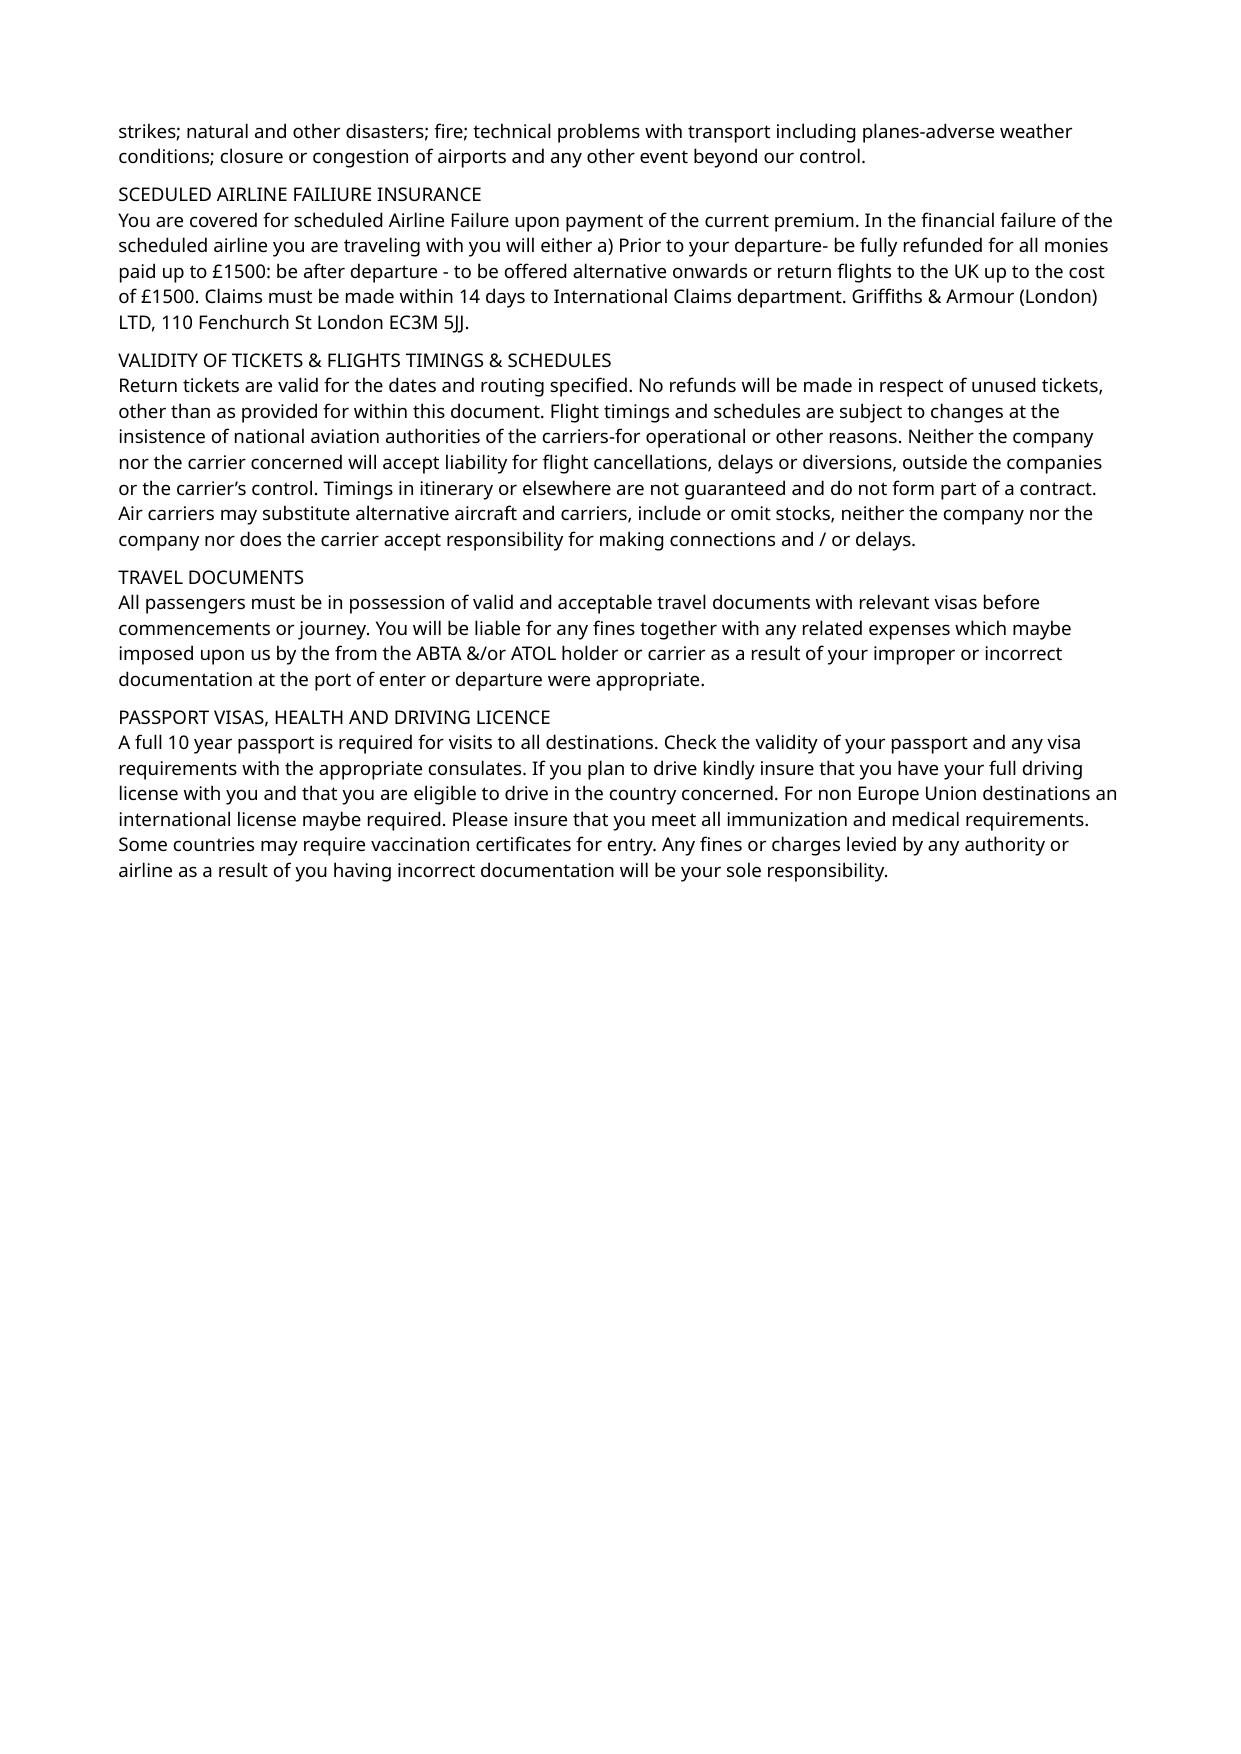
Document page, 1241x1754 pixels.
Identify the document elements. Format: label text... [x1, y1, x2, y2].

text SCEDULED AIRLINE FAILIURE INSURANCE You are covered for scheduled Airline Failure upon payment of the current premium. In the financial failure of the scheduled airline you are traveling with you will either a) Prior to your departure- be fully refunded for all monies paid up to £1500: be after departure - to be offered alternative onwards or return flights to the UK up to the cost of £1500. Claims must be made within 14 days to International Claims department. Griffiths & Armour (London) LTD, 110 Fenchurch St London EC3M 5JJ. [118, 182, 1122, 335]
text TRAVEL DOCUMENTS All passengers must be in possession of valid and acceptable travel documents with relevant visas before commencements or journey. You will be liable for any fines together with any related expenses which maybe imposed upon us by the from the ABTA &/or ATOL holder or carrier as a result of your improper or incorrect documentation at the port of enter or departure were appropriate. [118, 564, 1122, 692]
text VALIDITY OF TICKETS & FLIGHTS TIMINGS & SCHEDULES Return tickets are valid for the dates and routing specified. No refunds will be made in respect of unused tickets, other than as provided for within this document. Flight timings and schedules are subject to changes at the insistence of national aviation authorities of the carriers-for operational or other reasons. Neither the company nor the carrier concerned will accept liability for flight cancellations, delays or diversions, outside the companies or the carrier’s control. Timings in itinerary or elsewhere are not guaranteed and do not form part of a contract. Air carriers may substitute alternative aircraft and carriers, include or omit stocks, neither the company nor the company nor does the carrier accept responsibility for making connections and / or delays. [118, 347, 1122, 551]
text PASSPORT VISAS, HEALTH AND DRIVING LICENCE A full 10 year passport is required for visits to all destinations. Check the validity of your passport and any visa requirements with the appropriate consulates. If you plan to drive kindly insure that you have your full driving license with you and that you are eligible to drive in the country concerned. For non Europe Union destinations an international license maybe required. Please insure that you meet all immunization and medical requirements. Some countries may require vaccination certificates for entry. Any fines or charges levied by any authority or airline as a result of you having incorrect documentation will be your sole responsibility. [118, 704, 1122, 883]
text strikes; natural and other disasters; fire; technical problems with transport including planes-adverse weather conditions; closure or congestion of airports and any other event beyond our control. [118, 118, 1122, 169]
